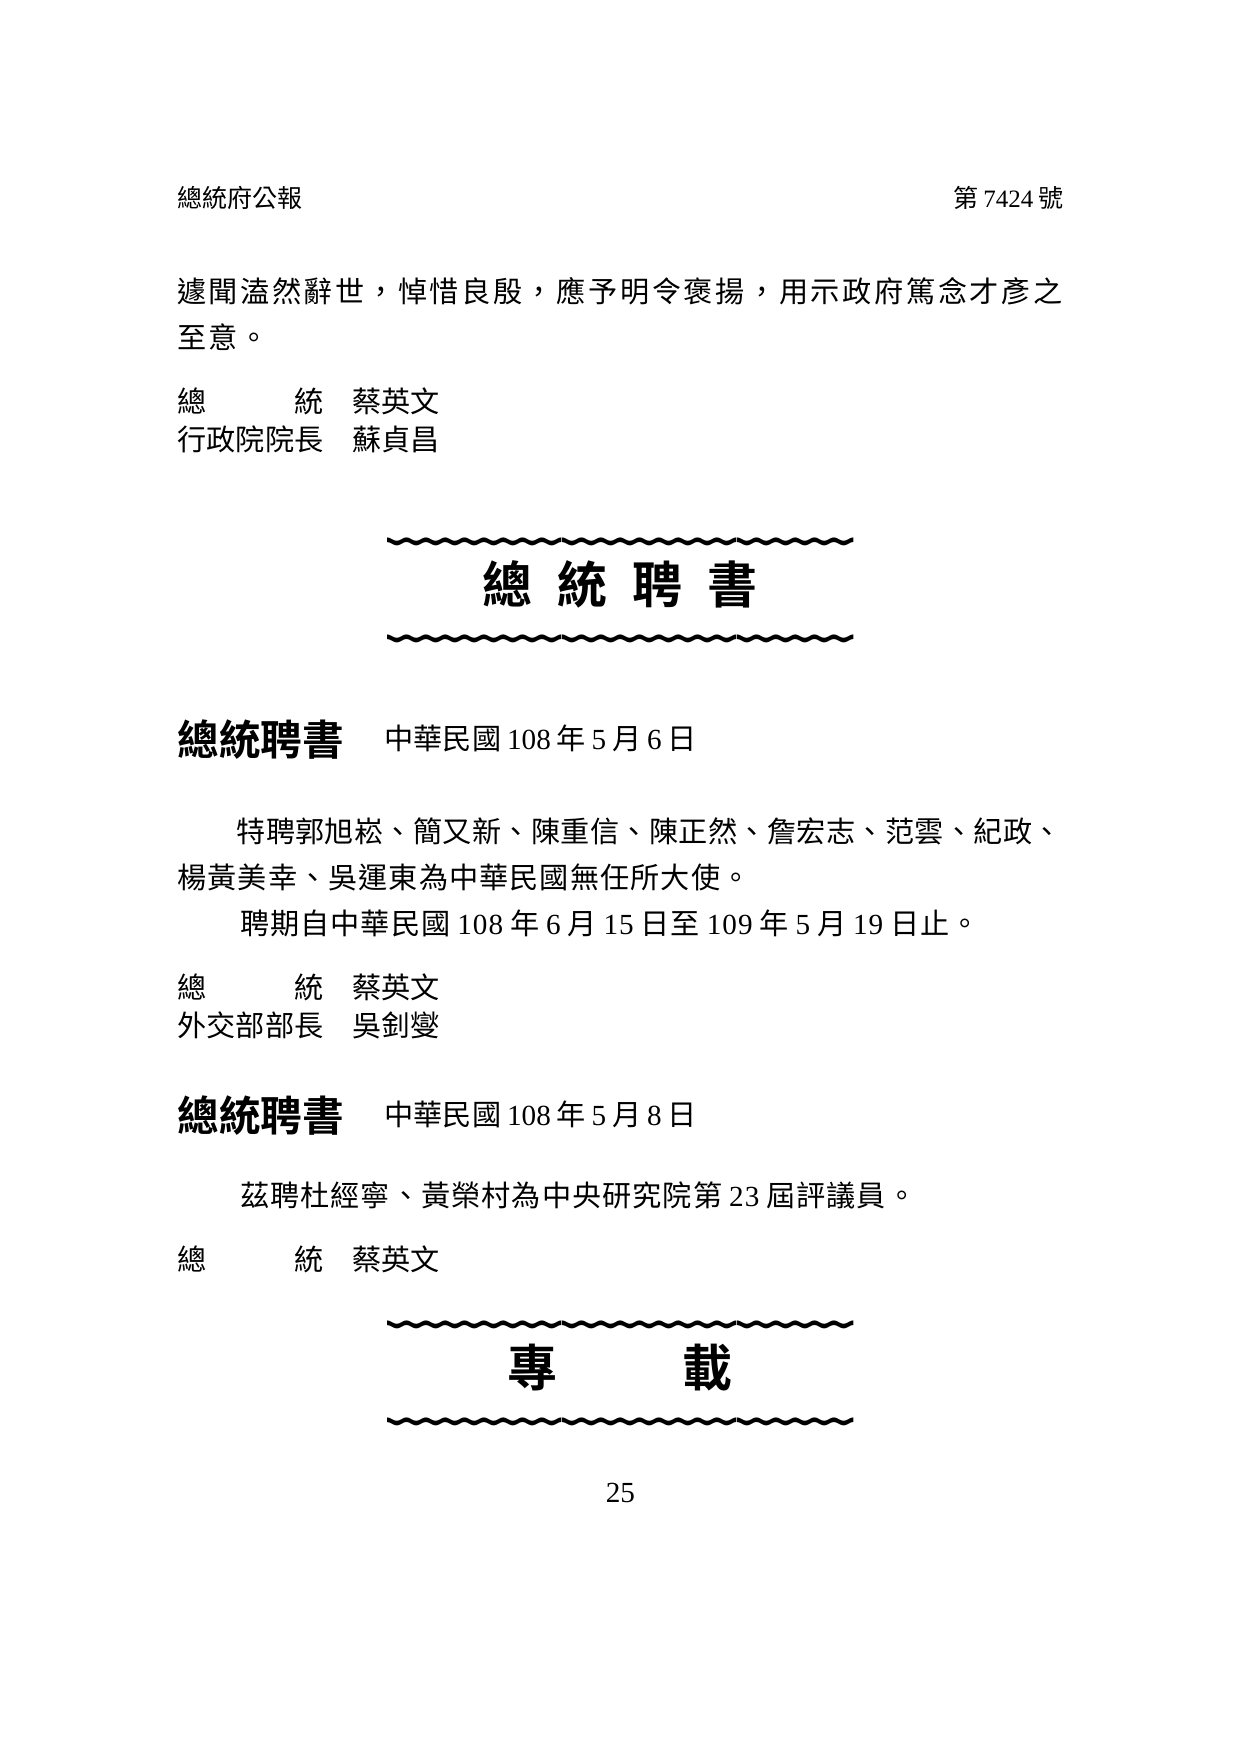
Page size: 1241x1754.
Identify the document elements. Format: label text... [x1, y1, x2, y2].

text ﹏﹏﹏﹏﹏﹏﹏﹏ [177, 520, 1063, 545]
text ﹏﹏﹏﹏﹏﹏﹏﹏ [177, 617, 1063, 642]
text 總統聘書 [177, 545, 1063, 617]
text 總 統 蔡英文 外交部部長 吳釗燮 [177, 968, 1063, 1043]
table_header 總統聘書 [174, 693, 381, 781]
text ﹏﹏﹏﹏﹏﹏﹏﹏ [177, 1303, 1063, 1328]
text 茲聘杜經寧、黃榮村為中央研究院第23屆評議員。 [177, 1170, 1063, 1216]
text 總 統 蔡英文 [177, 1241, 1063, 1278]
text 資深建築師陳邁，軒秀瑋奇，果毅端方。少歲隻身來臺，流離寒躓，砥志礱習，卒業國立成功大學建築工程學系；嗣負笈歐美，獲麻省理工學院建築碩士學位，潛脩研幾，閎覽博練。遄返開辦建築師事務所，儲訓設計規劃人才，提攜培植秀異後進，尤以《曾文青年活動中心》、《國立自然科學博物館》、《高鐵嘉義站與臺南站》等經典作品稱詠，體大思精，自出胸臆。復長期於國內知名大學任教，創置「建築改革社」，力促校際學術合作，提升執業服務品質；豐厚建築教育內涵，推動專技考試興革，啟瀹陶鈞，默化薪傳；燒犀觀火，謨慮籌運。平居眷注重大公共建築，殫智國際競圖評審；援引先進合宜法規，參訂完善施工準則，卓識洞見，遠矚高瞻。曾獲頒中華民國傑出建築師獎暨建築金獎、國家文藝獎等殊榮。綜其生平，形塑臺灣建築文化典範，彰顯時代藝術美學價值，弘聲茂績，望尊泰斗；遺風遐緒，蓬島芳垂。遽聞溘然辭世，悼惜良殷，應予明令褒揚，用示政府篤念才彥之至意。 [177, 266, 1063, 357]
table_header 中華民國108年5月8日 [381, 1069, 877, 1157]
text ﹏﹏﹏﹏﹏﹏﹏﹏ [177, 1400, 1063, 1425]
table_header 總統聘書 [174, 1069, 381, 1157]
table_header 中華民國108年5月6日 [381, 693, 877, 781]
text 總 統 蔡英文 行政院院長 蘇貞昌 [177, 382, 1063, 457]
text 專載 [177, 1328, 1063, 1400]
text 特聘郭旭崧、簡又新、陳重信、陳正然、詹宏志、范雲、紀政、楊黃美幸、吳運東為中華民國無任所大使。 [177, 806, 1063, 898]
text 聘期自中華民國108年6月15日至109年5月19日止。 [177, 898, 1063, 943]
